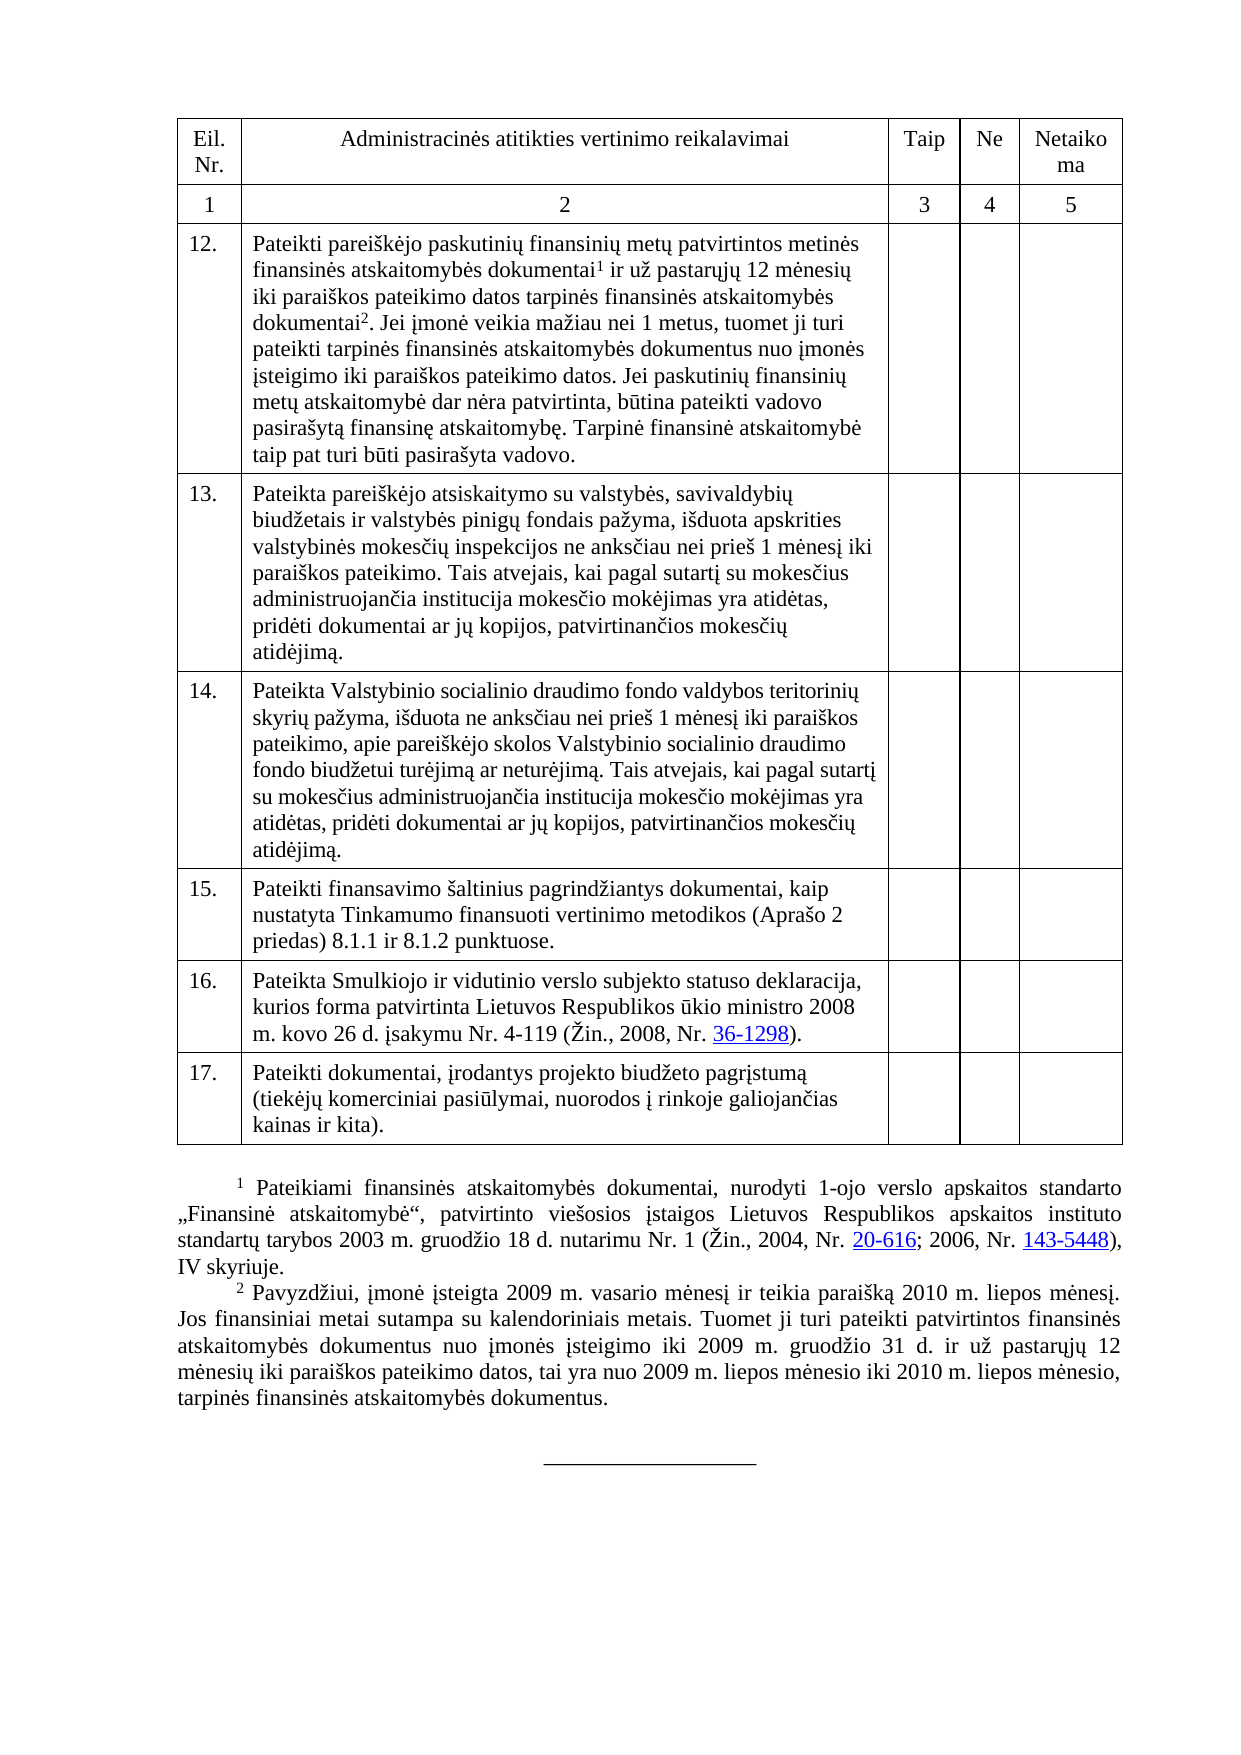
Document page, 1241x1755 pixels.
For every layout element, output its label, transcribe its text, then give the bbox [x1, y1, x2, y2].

table_cell 4 [961, 185, 1019, 223]
table_cell Pateikta Smulkiojo ir vidutinio verslo subjekto statuso deklaracija, kurios forma patvirtinta Lietuvos Respublikos ūkio ministro 2008 m. kovo 26 d. įsakymu Nr. 4-119 (Žin., 2008, Nr. 36-1298). [242, 961, 888, 1052]
table_header Ne [961, 119, 1019, 184]
text 1 Pateikiami finansinės atskaitomybės dokumentai, nurodyti 1-ojo verslo apskaitos standarto „Finansinė atskaitomybė“, patvirtinto viešosios įstaigos Lietuvos Respublikos apskaitos instituto standartų tarybos 2003 m. gruodžio 18 d. nutarimu Nr. 1 (Žin., 2004, Nr. 20-616; 2006, Nr. 143-5448), IV skyriuje. [177, 1174, 1122, 1279]
table_header Taip [889, 119, 959, 184]
table_header Netaikoma [1020, 119, 1122, 184]
table_cell [1020, 224, 1122, 473]
table_cell 15. [178, 869, 241, 960]
table_cell Pateikti dokumentai, įrodantys projekto biudžeto pagrįstumą (tiekėjų komerciniai pasiūlymai, nuorodos į rinkoje galiojančias kainas ir kita). [242, 1053, 888, 1144]
table_cell [961, 672, 1019, 868]
text _________________ [177, 1439, 1122, 1468]
table_cell 5 [1020, 185, 1122, 223]
table_cell 2 [242, 185, 888, 223]
table_cell 3 [889, 185, 959, 223]
table_cell [889, 474, 959, 671]
table_cell [1020, 869, 1122, 960]
table_cell [1020, 1053, 1122, 1144]
table_cell [1020, 474, 1122, 671]
table_cell 14. [178, 672, 241, 868]
table_cell 1 [178, 185, 241, 223]
table_cell [961, 961, 1019, 1052]
table_cell [889, 672, 959, 868]
table_cell [889, 961, 959, 1052]
table_cell [889, 224, 959, 473]
table_cell 17. [178, 1053, 241, 1144]
table_cell 13. [178, 474, 241, 671]
table_cell [1020, 961, 1122, 1052]
table_cell [961, 869, 1019, 960]
table_cell Pateikti pareiškėjo paskutinių finansinių metų patvirtintos metinės finansinės atskaitomybės dokumentai1 ir už pastarųjų 12 mėnesių iki paraiškos pateikimo datos tarpinės finansinės atskaitomybės dokumentai2. Jei įmonė veikia mažiau nei 1 metus, tuomet ji turi pateikti tarpinės finansinės atskaitomybės dokumentus nuo įmonės įsteigimo iki paraiškos pateikimo datos. Jei paskutinių finansinių metų atskaitomybė dar nėra patvirtinta, būtina pateikti vadovo pasirašytą finansinę atskaitomybę. Tarpinė finansinė atskaitomybė taip pat turi būti pasirašyta vadovo. [242, 224, 888, 473]
table_cell [889, 1053, 959, 1144]
table_cell Pateikti finansavimo šaltinius pagrindžiantys dokumentai, kaip nustatyta Tinkamumo finansuoti vertinimo metodikos (Aprašo 2 priedas) 8.1.1 ir 8.1.2 punktuose. [242, 869, 888, 960]
table_cell 12. [178, 224, 241, 473]
table_cell [961, 224, 1019, 473]
table_cell [961, 1053, 1019, 1144]
table_cell 16. [178, 961, 241, 1052]
table_header Eil. Nr. [178, 119, 241, 184]
table_cell [889, 869, 959, 960]
table_cell Pateikta Valstybinio socialinio draudimo fondo valdybos teritorinių skyrių pažyma, išduota ne anksčiau nei prieš 1 mėnesį iki paraiškos pateikimo, apie pareiškėjo skolos Valstybinio socialinio draudimo fondo biudžetui turėjimą ar neturėjimą. Tais atvejais, kai pagal sutartį su mokesčius administruojančia institucija mokesčio mokėjimas yra atidėtas, pridėti dokumentai ar jų kopijos, patvirtinančios mokesčių atidėjimą. [242, 672, 888, 868]
table_cell Pateikta pareiškėjo atsiskaitymo su valstybės, savivaldybių biudžetais ir valstybės pinigų fondais pažyma, išduota apskrities valstybinės mokesčių inspekcijos ne anksčiau nei prieš 1 mėnesį iki paraiškos pateikimo. Tais atvejais, kai pagal sutartį su mokesčius administruojančia institucija mokesčio mokėjimas yra atidėtas, pridėti dokumentai ar jų kopijos, patvirtinančios mokesčių atidėjimą. [242, 474, 888, 671]
table_cell [1020, 672, 1122, 868]
table_cell [961, 474, 1019, 671]
table_header Administracinės atitikties vertinimo reikalavimai [242, 119, 888, 184]
text 2 Pavyzdžiui, įmonė įsteigta 2009 m. vasario mėnesį ir teikia paraišką 2010 m. liepos mėnesį. Jos finansiniai metai sutampa su kalendoriniais metais. Tuomet ji turi pateikti patvirtintos finansinės atskaitomybės dokumentus nuo įmonės įsteigimo iki 2009 m. gruodžio 31 d. ir už pastarųjų 12 mėnesių iki paraiškos pateikimo datos, tai yra nuo 2009 m. liepos mėnesio iki 2010 m. liepos mėnesio, tarpinės finansinės atskaitomybės dokumentus. [177, 1279, 1122, 1411]
